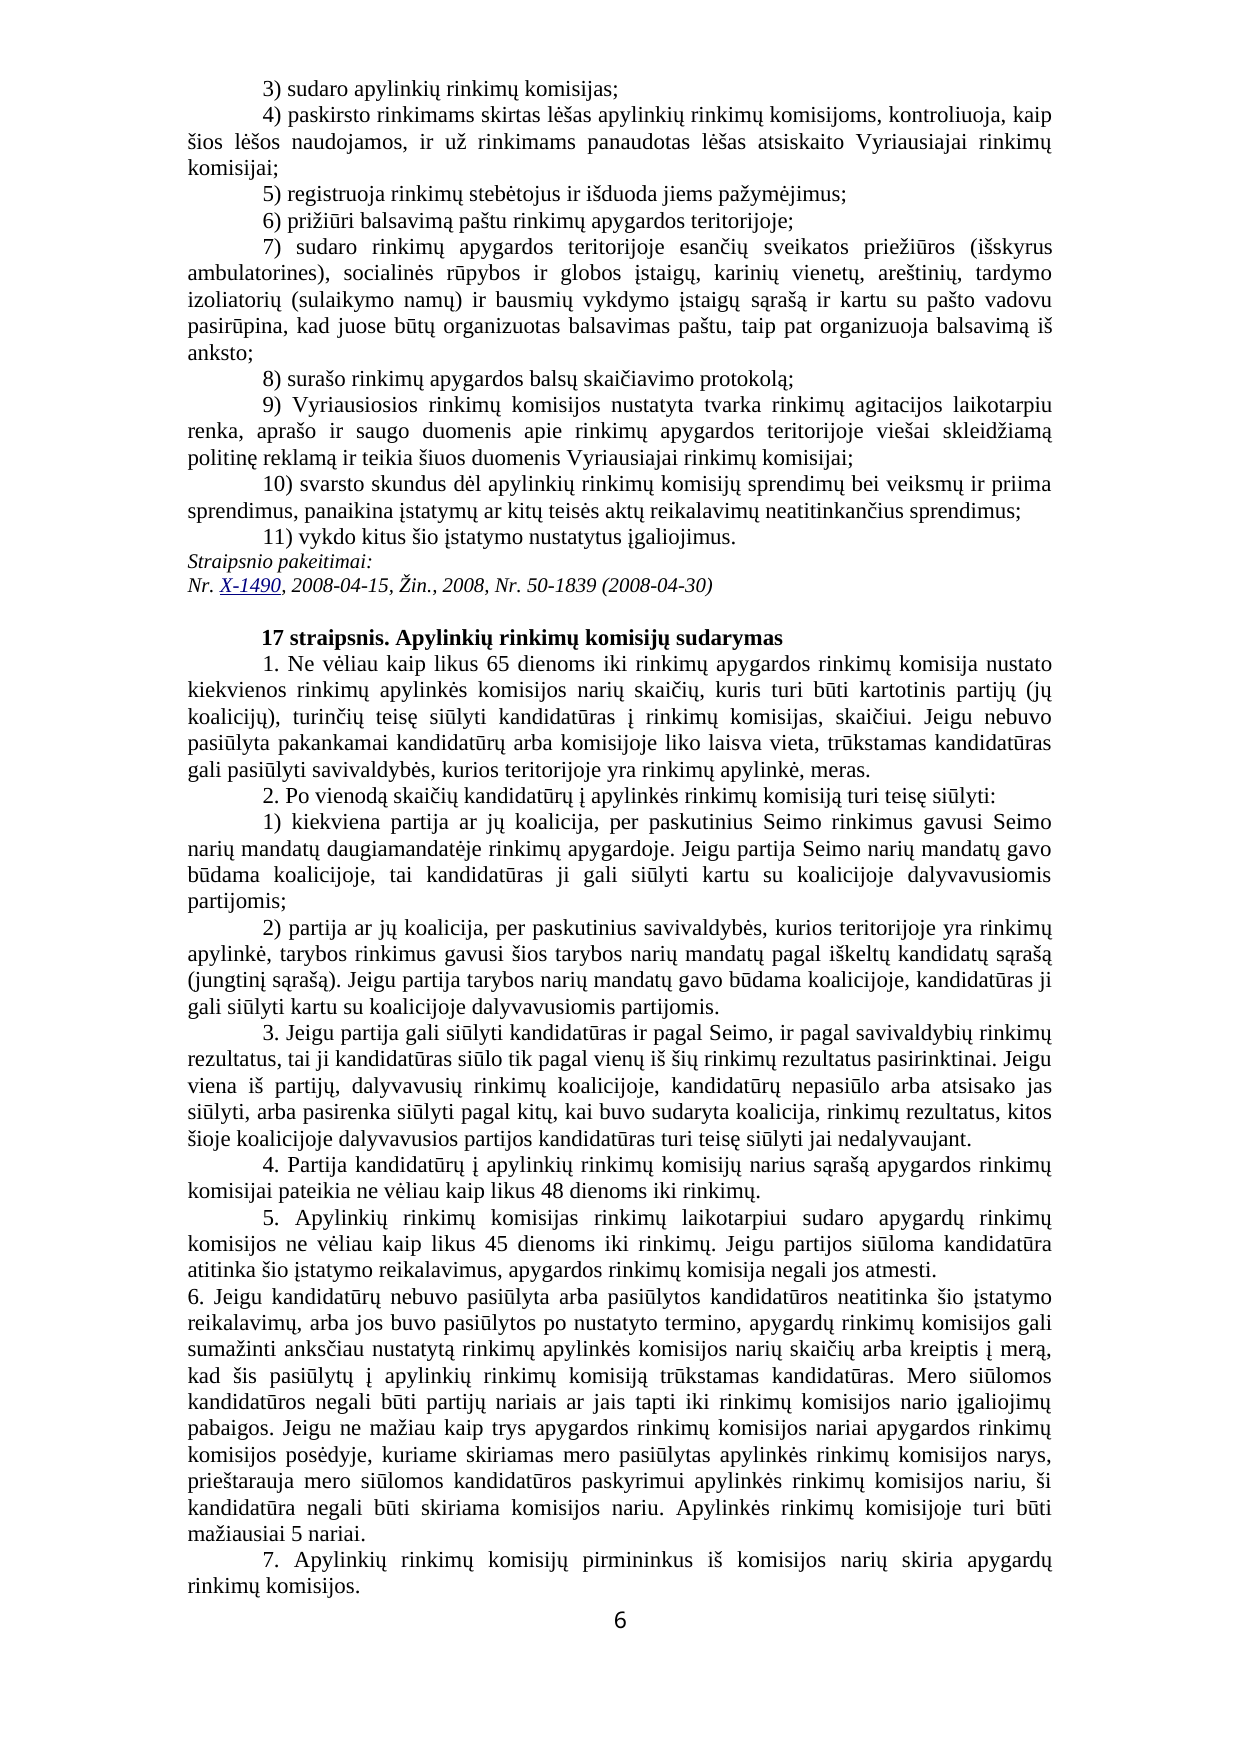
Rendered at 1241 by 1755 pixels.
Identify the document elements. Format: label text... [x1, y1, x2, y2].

text 11) vykdo kitus šio įstatymo nustatytus įgaliojimus. [187, 523, 1053, 549]
text 6) prižiūri balsavimą paštu rinkimų apygardos teritorijoje; [187, 207, 1053, 233]
text 10) svarsto skundus dėl apylinkių rinkimų komisijų sprendimų bei veiksmų ir priima sprendimus, panaikina įstatymų ar kitų teisės aktų reikalavimų neatitinkančius sprendimus; [187, 470, 1053, 523]
text 5. Apylinkių rinkimų komisijas rinkimų laikotarpiui sudaro apygardų rinkimų komisijos ne vėliau kaip likus 45 dienoms iki rinkimų. Jeigu partijos siūloma kandidatūra atitinka šio įstatymo reikalavimus, apygardos rinkimų komisija negali jos atmesti. [187, 1204, 1053, 1283]
text 5) registruoja rinkimų stebėtojus ir išduoda jiems pažymėjimus; [187, 180, 1053, 207]
text Nr. X-1490, 2008-04-15, Žin., 2008, Nr. 50-1839 (2008-04-30) [187, 573, 1053, 597]
text 3) sudaro apylinkių rinkimų komisijas; [187, 75, 1053, 101]
text 17 straipsnis. Apylinkių rinkimų komisijų sudarymas [187, 624, 1053, 650]
text 7. Apylinkių rinkimų komisijų pirmininkus iš komisijos narių skiria apygardų rinkimų komisijos. [187, 1546, 1053, 1599]
text 1. Ne vėliau kaip likus 65 dienoms iki rinkimų apygardos rinkimų komisija nustato kiekvienos rinkimų apylinkės komisijos narių skaičių, kuris turi būti kartotinis partijų (jų koalicijų), turinčių teisę siūlyti kandidatūras į rinkimų komisijas, skaičiui. Jeigu nebuvo pasiūlyta pakankamai kandidatūrų arba komisijoje liko laisva vieta, trūkstamas kandidatūras gali pasiūlyti savivaldybės, kurios teritorijoje yra rinkimų apylinkė, meras. [187, 650, 1053, 782]
text 7) sudaro rinkimų apygardos teritorijoje esančių sveikatos priežiūros (išskyrus ambulatorines), socialinės rūpybos ir globos įstaigų, karinių vienetų, areštinių, tardymo izoliatorių (sulaikymo namų) ir bausmių vykdymo įstaigų sąrašą ir kartu su pašto vadovu pasirūpina, kad juose būtų organizuotas balsavimas paštu, taip pat organizuoja balsavimą iš anksto; [187, 233, 1053, 365]
text 2) partija ar jų koalicija, per paskutinius savivaldybės, kurios teritorijoje yra rinkimų apylinkė, tarybos rinkimus gavusi šios tarybos narių mandatų pagal iškeltų kandidatų sąrašą (jungtinį sąrašą). Jeigu partija tarybos narių mandatų gavo būdama koalicijoje, kandidatūras ji gali siūlyti kartu su koalicijoje dalyvavusiomis partijomis. [187, 914, 1053, 1019]
text 6. Jeigu kandidatūrų nebuvo pasiūlyta arba pasiūlytos kandidatūros neatitinka šio įstatymo reikalavimų, arba jos buvo pasiūlytos po nustatyto termino, apygardų rinkimų komisijos gali sumažinti anksčiau nustatytą rinkimų apylinkės komisijos narių skaičių arba kreiptis į merą, kad šis pasiūlytų į apylinkių rinkimų komisiją trūkstamas kandidatūras. Mero siūlomos kandidatūros negali būti partijų nariais ar jais tapti iki rinkimų komisijos nario įgaliojimų pabaigos. Jeigu ne mažiau kaip trys apygardos rinkimų komisijos nariai apygardos rinkimų komisijos posėdyje, kuriame skiriamas mero pasiūlytas apylinkės rinkimų komisijos narys, prieštarauja mero siūlomos kandidatūros paskyrimui apylinkės rinkimų komisijos nariu, ši kandidatūra negali būti skiriama komisijos nariu. Apylinkės rinkimų komisijoje turi būti mažiausiai 5 nariai. [187, 1283, 1053, 1546]
text 8) surašo rinkimų apygardos balsų skaičiavimo protokolą; [187, 365, 1053, 391]
text 4. Partija kandidatūrų į apylinkių rinkimų komisijų narius sąrašą apygardos rinkimų komisijai pateikia ne vėliau kaip likus 48 dienoms iki rinkimų. [187, 1151, 1053, 1204]
text 9) Vyriausiosios rinkimų komisijos nustatyta tvarka rinkimų agitacijos laikotarpiu renka, aprašo ir saugo duomenis apie rinkimų apygardos teritorijoje viešai skleidžiamą politinę reklamą ir teikia šiuos duomenis Vyriausiajai rinkimų komisijai; [187, 391, 1053, 470]
text 1) kiekviena partija ar jų koalicija, per paskutinius Seimo rinkimus gavusi Seimo narių mandatų daugiamandatėje rinkimų apygardoje. Jeigu partija Seimo narių mandatų gavo būdama koalicijoje, tai kandidatūras ji gali siūlyti kartu su koalicijoje dalyvavusiomis partijomis; [187, 808, 1053, 914]
text 3. Jeigu partija gali siūlyti kandidatūras ir pagal Seimo, ir pagal savivaldybių rinkimų rezultatus, tai ji kandidatūras siūlo tik pagal vienų iš šių rinkimų rezultatus pasirinktinai. Jeigu viena iš partijų, dalyvavusių rinkimų koalicijoje, kandidatūrų nepasiūlo arba atsisako jas siūlyti, arba pasirenka siūlyti pagal kitų, kai buvo sudaryta koalicija, rinkimų rezultatus, kitos šioje koalicijoje dalyvavusios partijos kandidatūras turi teisę siūlyti jai nedalyvaujant. [187, 1019, 1053, 1151]
text 2. Po vienodą skaičių kandidatūrų į apylinkės rinkimų komisiją turi teisę siūlyti: [187, 782, 1053, 808]
text Straipsnio pakeitimai: [187, 549, 1053, 573]
text 4) paskirsto rinkimams skirtas lėšas apylinkių rinkimų komisijoms, kontroliuoja, kaip šios lėšos naudojamos, ir už rinkimams panaudotas lėšas atsiskaito Vyriausiajai rinkimų komisijai; [187, 101, 1053, 180]
